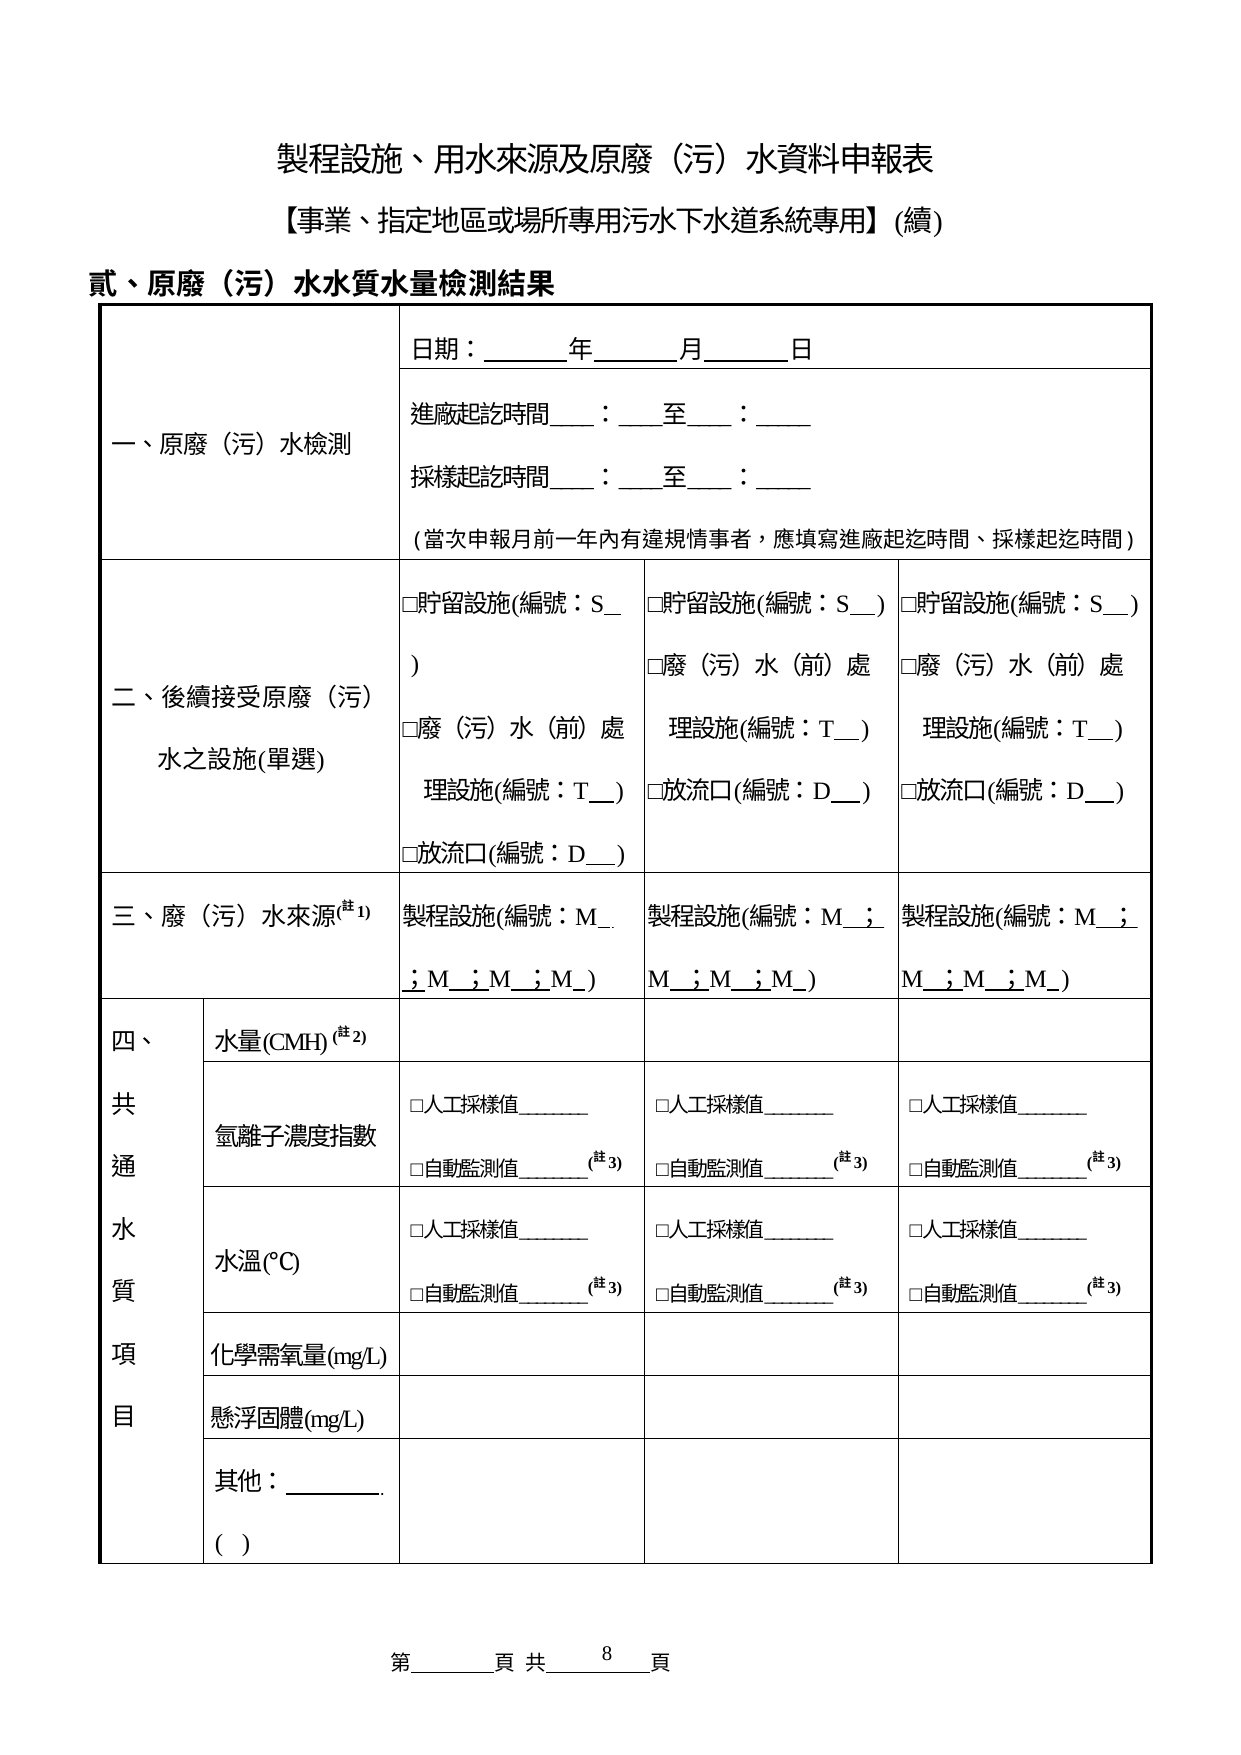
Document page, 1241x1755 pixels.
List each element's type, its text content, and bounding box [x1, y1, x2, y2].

table_cell 其他： ( ) [204, 1439, 399, 1563]
table_cell □人工採樣值________ □自動監測值________(註3) [400, 1187, 644, 1312]
table_cell [400, 999, 644, 1061]
table_cell 製程設施(編號：M ；M ；M ；M ) [400, 873, 644, 998]
table_cell □人工採樣值________ □自動監測值________(註3) [400, 1062, 644, 1186]
table_cell 進廠起訖時間____：____至____：_____ 採樣起訖時間____：____至____：_____ (當次申報月前一年內有違規情事者，應填寫進廠起迄時間、採樣起迄時間) [400, 369, 1150, 559]
table_cell □人工採樣值________ □自動監測值________(註3) [899, 1062, 1150, 1186]
table_header 日期： 年 月 日 [400, 306, 1150, 368]
table_cell 三、廢（污）水來源(註1) [102, 873, 399, 998]
table_cell [400, 1376, 644, 1438]
table_cell □貯留設施(編號：S ) □廢（污）水（前）處理設施(編號：T ) □放流口(編號：D ) [645, 560, 898, 872]
table_cell [645, 999, 898, 1061]
table_cell 化學需氧量(mg/L) [204, 1313, 399, 1375]
table_header 一、原廢（污）水檢測 [102, 306, 399, 559]
text 【事業、指定地區或場所專用污水下水道系統專用】(續) [89, 177, 1125, 240]
text 製程設施、用水來源及原廢（污）水資料申報表 [89, 115, 1125, 177]
table_cell [899, 1313, 1150, 1375]
table_cell 懸浮固體(mg/L) [204, 1376, 399, 1438]
table_cell [899, 999, 1150, 1061]
table_cell 水溫(℃) [204, 1187, 399, 1312]
text 貳、原廢（污）水水質水量檢測結果 [89, 240, 1125, 302]
table_cell □貯留設施(編號：S ) □廢（污）水（前）處理設施(編號：T ) □放流口(編號：D ) [400, 560, 644, 872]
table_cell 四、 共 通 水 質 項 目 [102, 999, 203, 1563]
table_cell [645, 1313, 898, 1375]
table_cell □人工採樣值________ □自動監測值________(註3) [645, 1062, 898, 1186]
table_cell [400, 1313, 644, 1375]
table_cell 水量(CMH) (註2) [204, 999, 399, 1061]
table_cell [899, 1439, 1150, 1563]
table_cell 二、後續接受原廢（污）水之設施(單選) [102, 560, 399, 872]
table_cell [899, 1376, 1150, 1438]
table_cell 製程設施(編號：M ；M ；M ；M ) [645, 873, 898, 998]
table_cell 製程設施(編號：M ；M ；M ；M ) [899, 873, 1150, 998]
table_cell □人工採樣值________ □自動監測值________(註3) [645, 1187, 898, 1312]
table_cell □人工採樣值________ □自動監測值________(註3) [899, 1187, 1150, 1312]
table_cell [400, 1439, 644, 1563]
table_cell [645, 1376, 898, 1438]
table_cell 氫離子濃度指數 [204, 1062, 399, 1186]
table_cell □貯留設施(編號：S ) □廢（污）水（前）處理設施(編號：T ) □放流口(編號：D ) [899, 560, 1150, 872]
table_cell [645, 1439, 898, 1563]
